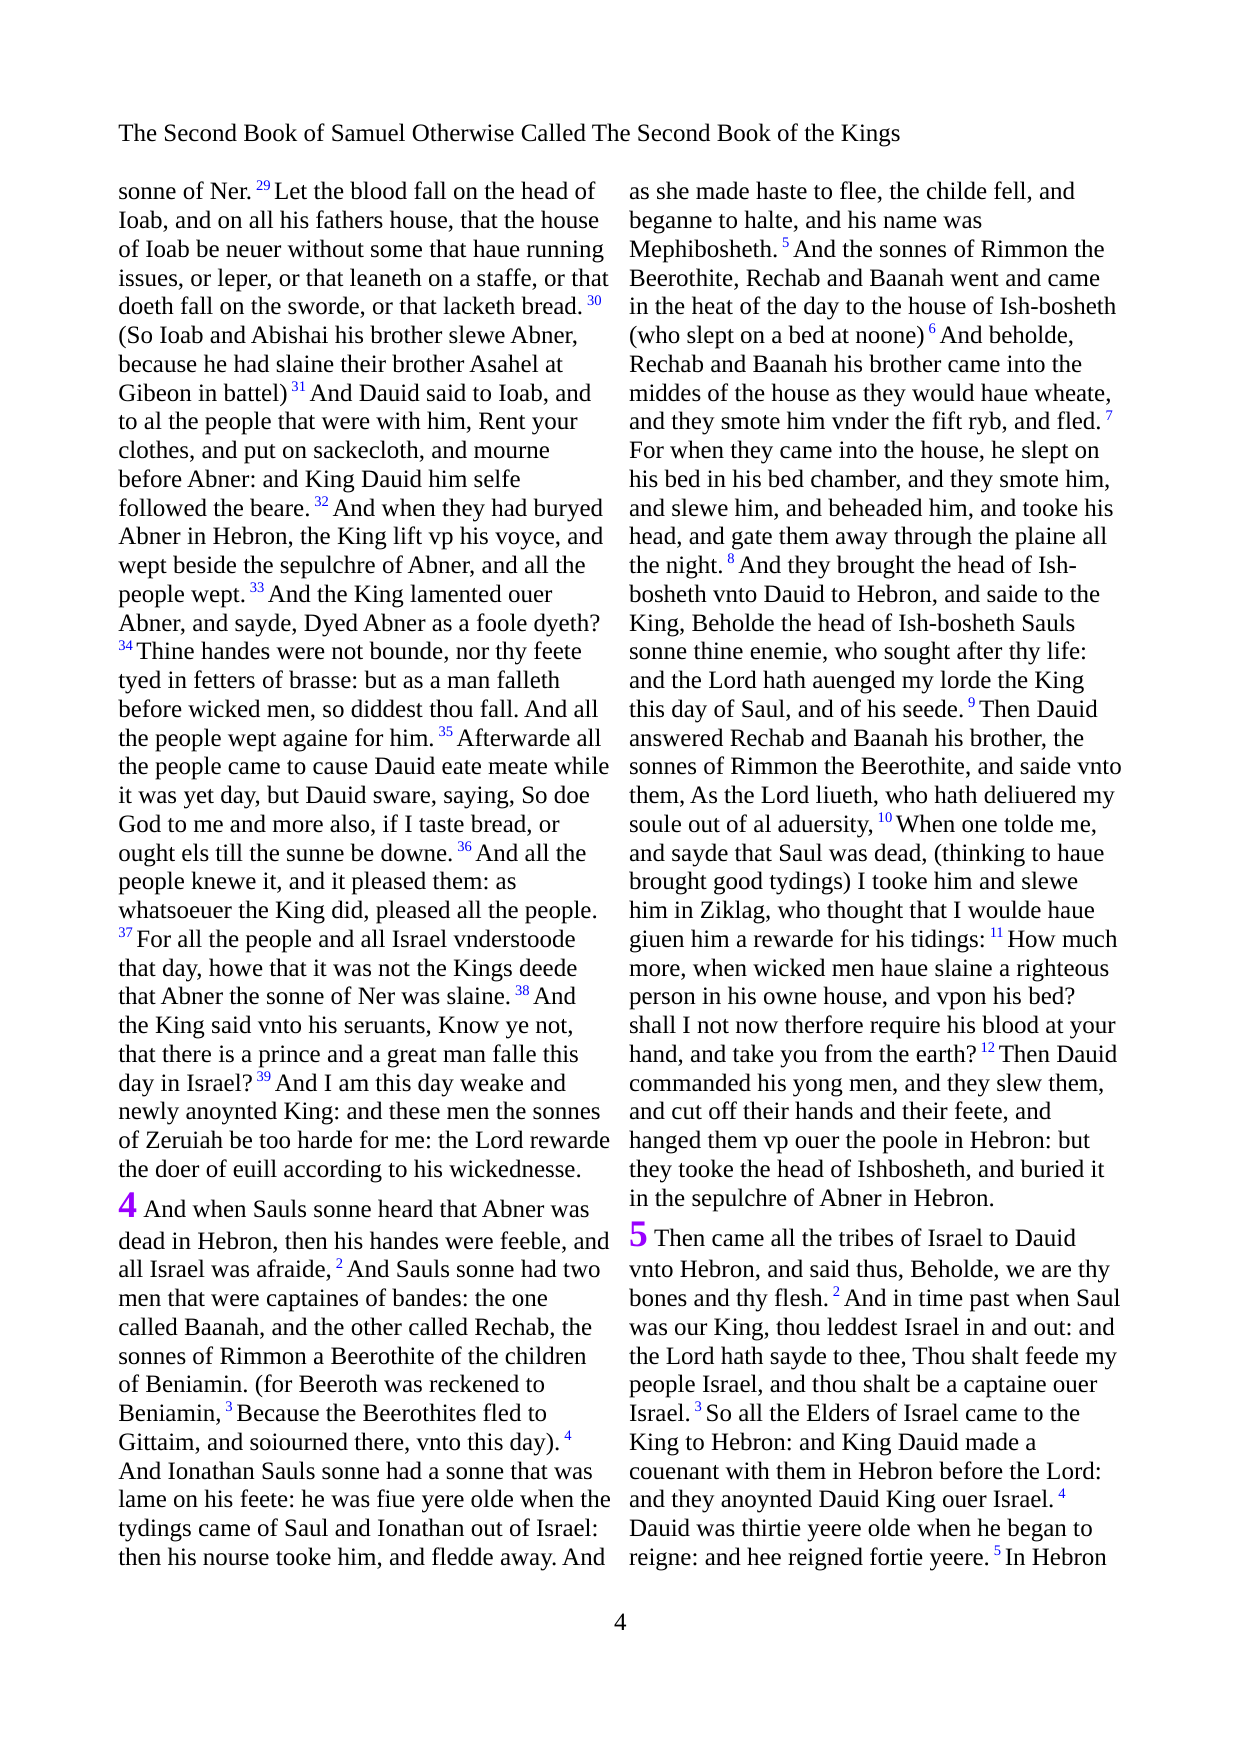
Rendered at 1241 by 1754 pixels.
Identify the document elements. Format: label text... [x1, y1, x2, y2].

text 5 Then came all the tribes of Israel to Dauid vnto Hebron, and said thus, Beholde, we are thy bones and thy flesh. 2 And in time past when Saul was our King, thou leddest Israel in and out: and the Lord hath sayde to thee, Thou shalt feede my people Israel, and thou shalt be a captaine ouer Israel. 3 So all the Elders of Israel came to the King to Hebron: and King Dauid made a couenant with them in Hebron before the Lord: and they anoynted Dauid King ouer Israel. 4 Dauid was thirtie yeere olde when he began to reigne: and hee reigned fortie yeere. 5 In Hebron [629, 1211, 1122, 1571]
text sonne of Ner. 29 Let the blood fall on the head of Ioab, and on all his fathers house, that the house of Ioab be neuer without some that haue running issues, or leper, or that leaneth on a staffe, or that doeth fall on the sworde, or that lacketh bread. 30 (So Ioab and Abishai his brother slewe Abner, because he had slaine their brother Asahel at Gibeon in battel) 31 And Dauid said to Ioab, and to al the people that were with him, Rent your clothes, and put on sackecloth, and mourne before Abner: and King Dauid him selfe followed the beare. 32 And when they had buryed Abner in Hebron, the King lift vp his voyce, and wept beside the sepulchre of Abner, and all the people wept. 33 And the King lamented ouer Abner, and sayde, Dyed Abner as a foole dyeth? 34 Thine handes were not bounde, nor thy feete tyed in fetters of brasse: but as a man falleth before wicked men, so diddest thou fall. And all the people wept againe for him. 35 Afterwarde all the people came to cause Dauid eate meate while it was yet day, but Dauid sware, saying, So doe God to me and more also, if I taste bread, or ought els till the sunne be downe. 36 And all the people knewe it, and it pleased them: as whatsoeuer the King did, pleased all the people. 37 For all the people and all Israel vnderstoode that day, howe that it was not the Kings deede that Abner the sonne of Ner was slaine. 38 And the King said vnto his seruants, Know ye not, that there is a prince and a great man falle this day in Israel? 39 And I am this day weake and newly anoynted King: and these men the sonnes of Zeruiah be too harde for me: the Lord rewarde the doer of euill according to his wickednesse. [118, 176, 611, 1183]
text 4 And when Sauls sonne heard that Abner was dead in Hebron, then his handes were feeble, and all Israel was afraide, 2 And Sauls sonne had two men that were captaines of bandes: the one called Baanah, and the other called Rechab, the sonnes of Rimmon a Beerothite of the children of Beniamin. (for Beeroth was reckened to Beniamin, 3 Because the Beerothites fled to Gittaim, and soiourned there, vnto this day). 4 And Ionathan Sauls sonne had a sonne that was lame on his feete: he was fiue yere olde when the tydings came of Saul and Ionathan out of Israel: then his nourse tooke him, and fledde away. And [118, 1183, 611, 1571]
text as she made haste to flee, the childe fell, and beganne to halte, and his name was Mephibosheth. 5 And the sonnes of Rimmon the Beerothite, Rechab and Baanah went and came in the heat of the day to the house of Ish-bosheth (who slept on a bed at noone) 6 And beholde, Rechab and Baanah his brother came into the middes of the house as they would haue wheate, and they smote him vnder the fift ryb, and fled. 7 For when they came into the house, he slept on his bed in his bed chamber, and they smote him, and slewe him, and beheaded him, and tooke his head, and gate them away through the plaine all the night. 8 And they brought the head of Ish-bosheth vnto Dauid to Hebron, and saide to the King, Beholde the head of Ish-bosheth Sauls sonne thine enemie, who sought after thy life: and the Lord hath auenged my lorde the King this day of Saul, and of his seede. 9 Then Dauid answered Rechab and Baanah his brother, the sonnes of Rimmon the Beerothite, and saide vnto them, As the Lord liueth, who hath deliuered my soule out of al aduersity, 10 When one tolde me, and sayde that Saul was dead, (thinking to haue brought good tydings) I tooke him and slewe him in Ziklag, who thought that I woulde haue giuen him a rewarde for his tidings: 11 How much more, when wicked men haue slaine a righteous person in his owne house, and vpon his bed? shall I not now therfore require his blood at your hand, and take you from the earth? 12 Then Dauid commanded his yong men, and they slew them, and cut off their hands and their feete, and hanged them vp ouer the poole in Hebron: but they tooke the head of Ishbosheth, and buried it in the sepulchre of Abner in Hebron. [629, 176, 1122, 1211]
